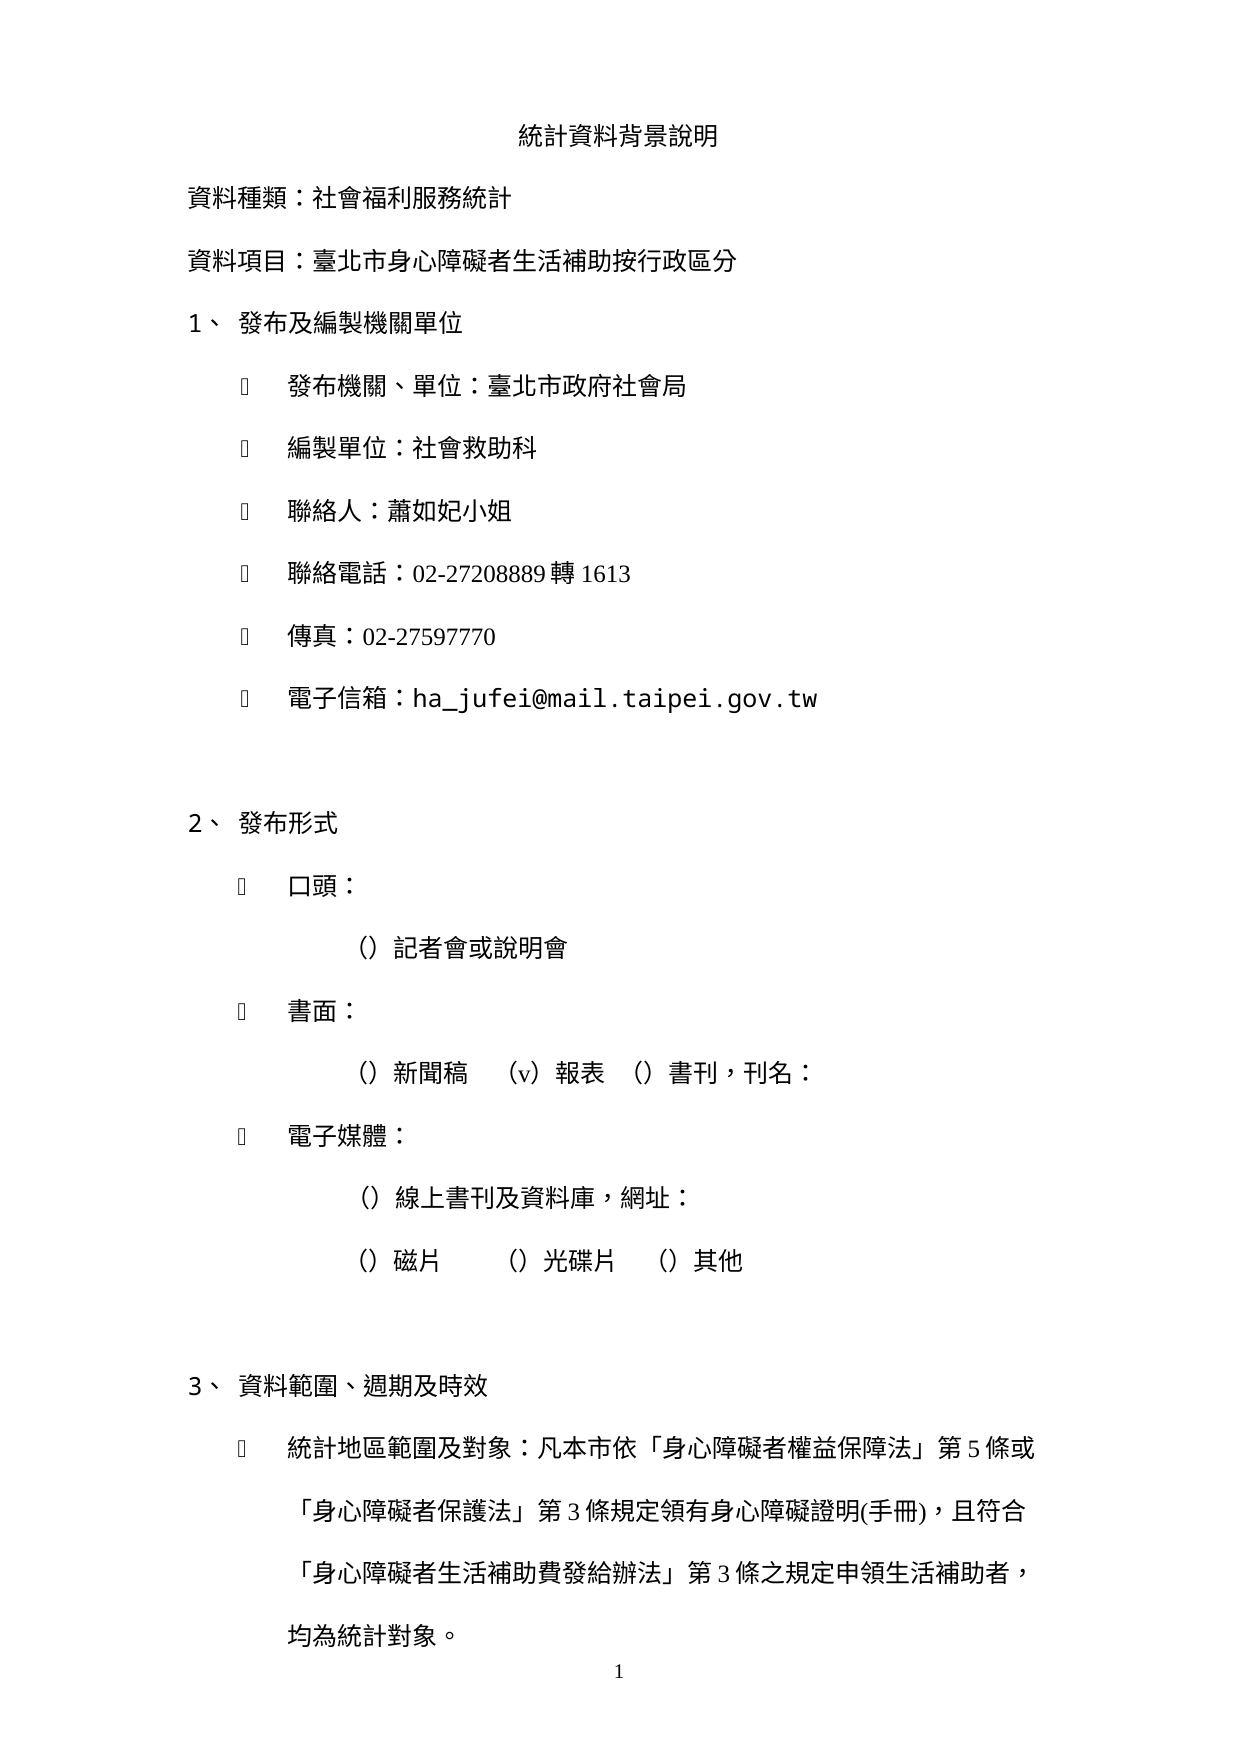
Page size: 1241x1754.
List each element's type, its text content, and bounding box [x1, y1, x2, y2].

text 統計資料背景說明 [187, 93, 1050, 155]
list 編製單位：社會救助科 [240, 405, 1050, 468]
text （）新聞稿 （v）報表 （）書刊，刊名： [187, 1030, 1050, 1093]
list 電子媒體： [237, 1093, 1050, 1155]
list 書面： [237, 968, 1050, 1030]
text （）磁片 （）光碟片 （）其他 [187, 1218, 1050, 1280]
list 口頭： [237, 843, 1050, 905]
text 資料項目：臺北市身心障礙者生活補助按行政區分 [187, 218, 1050, 280]
list 聯絡電話：02-27208889轉1613 [240, 530, 1050, 593]
text 資料種類：社會福利服務統計 [187, 155, 1050, 218]
text （）線上書刊及資料庫，網址： [345, 1155, 1050, 1218]
list 發布及編製機關單位 [187, 280, 1050, 343]
list 聯絡人：蕭如妃小姐 [240, 468, 1050, 530]
list 電子信箱：ha_jufei@mail.taipei.gov.tw [240, 655, 1050, 718]
list 發布機關、單位：臺北市政府社會局 [240, 343, 1050, 405]
list 發布形式 [187, 780, 1050, 843]
list 資料範圍、週期及時效 [187, 1343, 1050, 1405]
list 傳真：02-27597770 [240, 593, 1050, 655]
list 統計地區範圍及對象：凡本市依「身心障礙者權益保障法」第5條或「身心障礙者保護法」第3條規定領有身心障礙證明(手冊)，且符合「身心障礙者生活補助費發給辦法」第3條之規定申領生活補助者，均為統計對象。 [237, 1405, 1050, 1655]
text （）記者會或說明會 [187, 905, 1050, 968]
